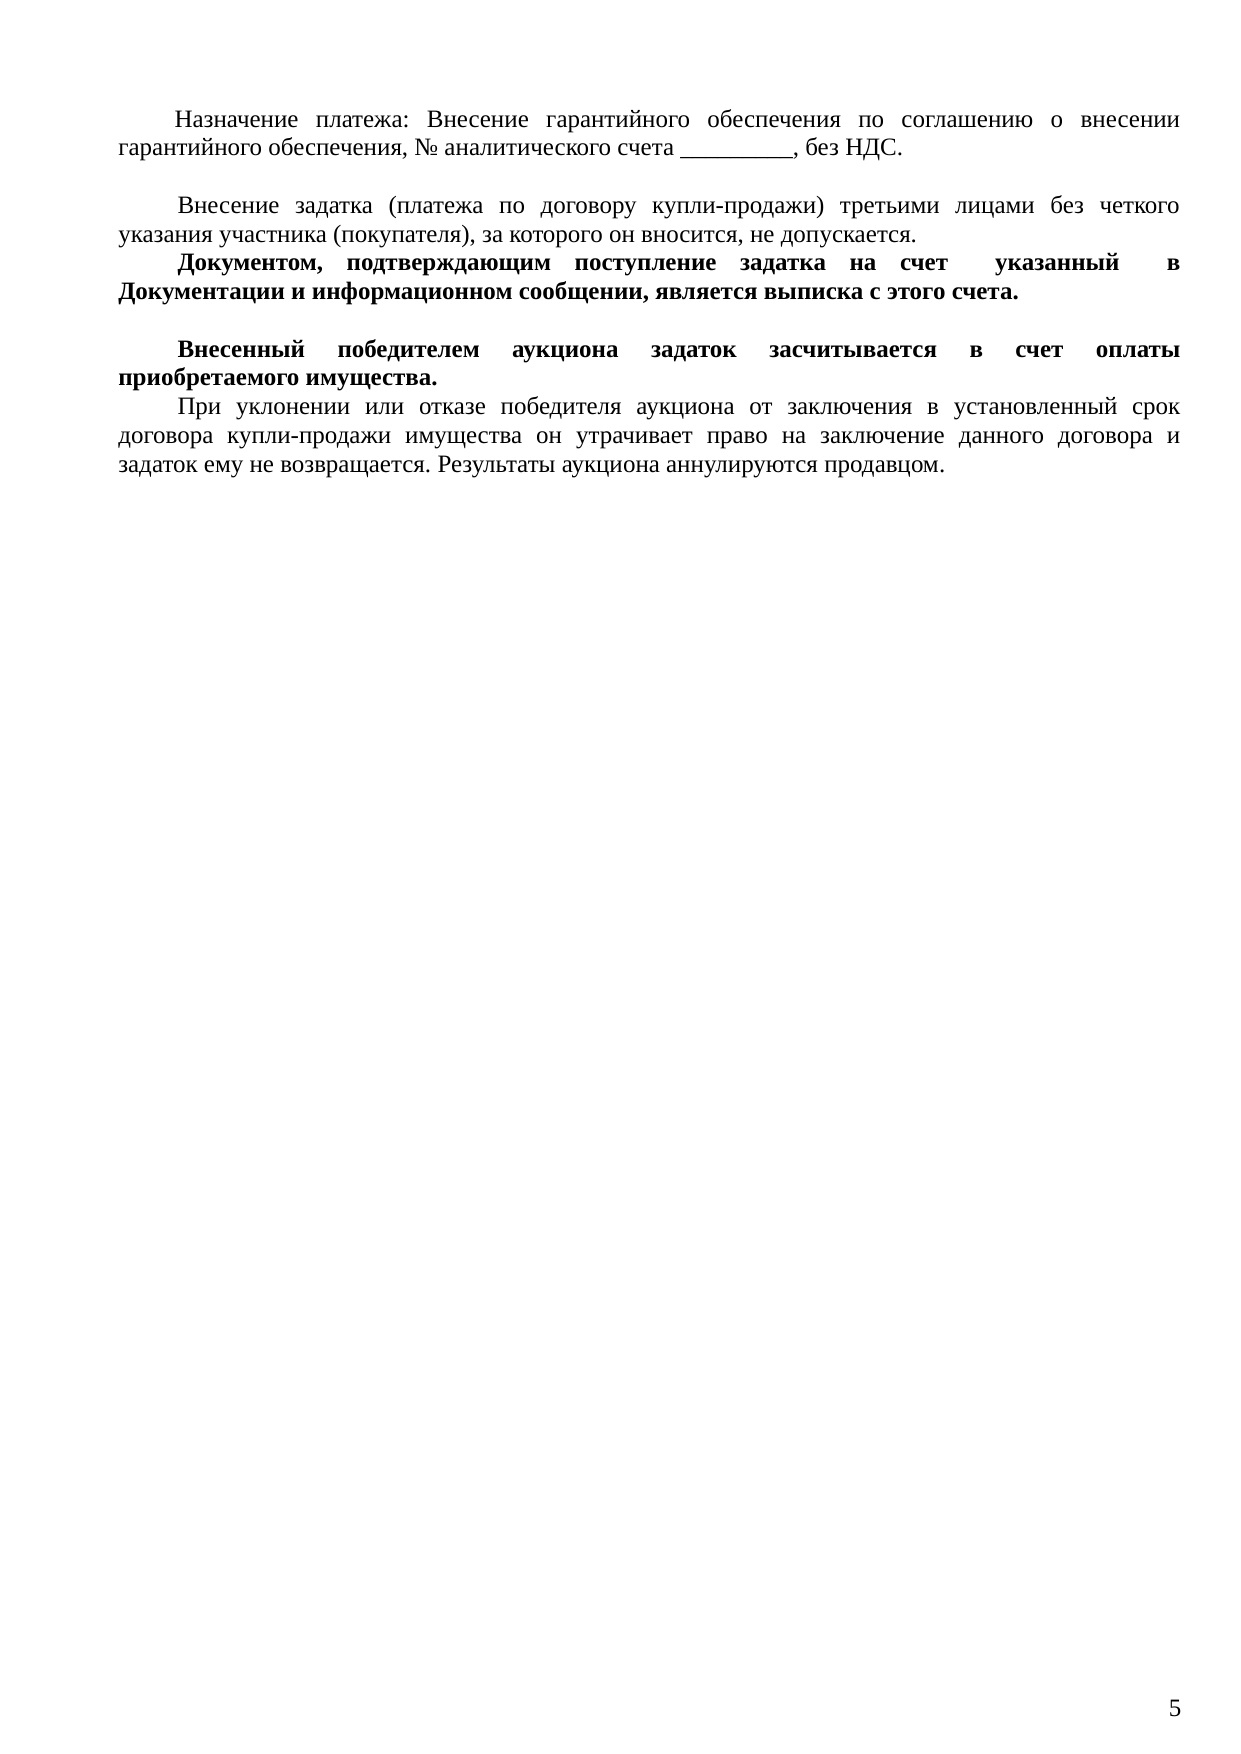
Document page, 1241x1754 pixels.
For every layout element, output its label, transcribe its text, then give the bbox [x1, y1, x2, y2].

text Назначение платежа: Внесение гарантийного обеспечения по соглашению о внесении гарантийного обеспечения, № аналитического счета _________, без НДС. [118, 104, 1181, 161]
text При уклонении или отказе победителя аукциона от заключения в установленный срок договора купли-продажи имущества он утрачивает право на заключение данного договора и задаток ему не возвращается. Результаты аукциона аннулируются продавцом. [118, 391, 1181, 477]
text Внесенный победителем аукциона задаток засчитывается в счет оплаты приобретаемого имущества. [118, 334, 1181, 391]
text Внесение задатка (платежа по договору купли-продажи) третьими лицами без четкого указания участника (покупателя), за которого он вносится, не допускается. [118, 190, 1181, 247]
text Документом, подтверждающим поступление задатка на счет указанный в Документации и информационном сообщении, является выписка с этого счета. [118, 247, 1181, 305]
